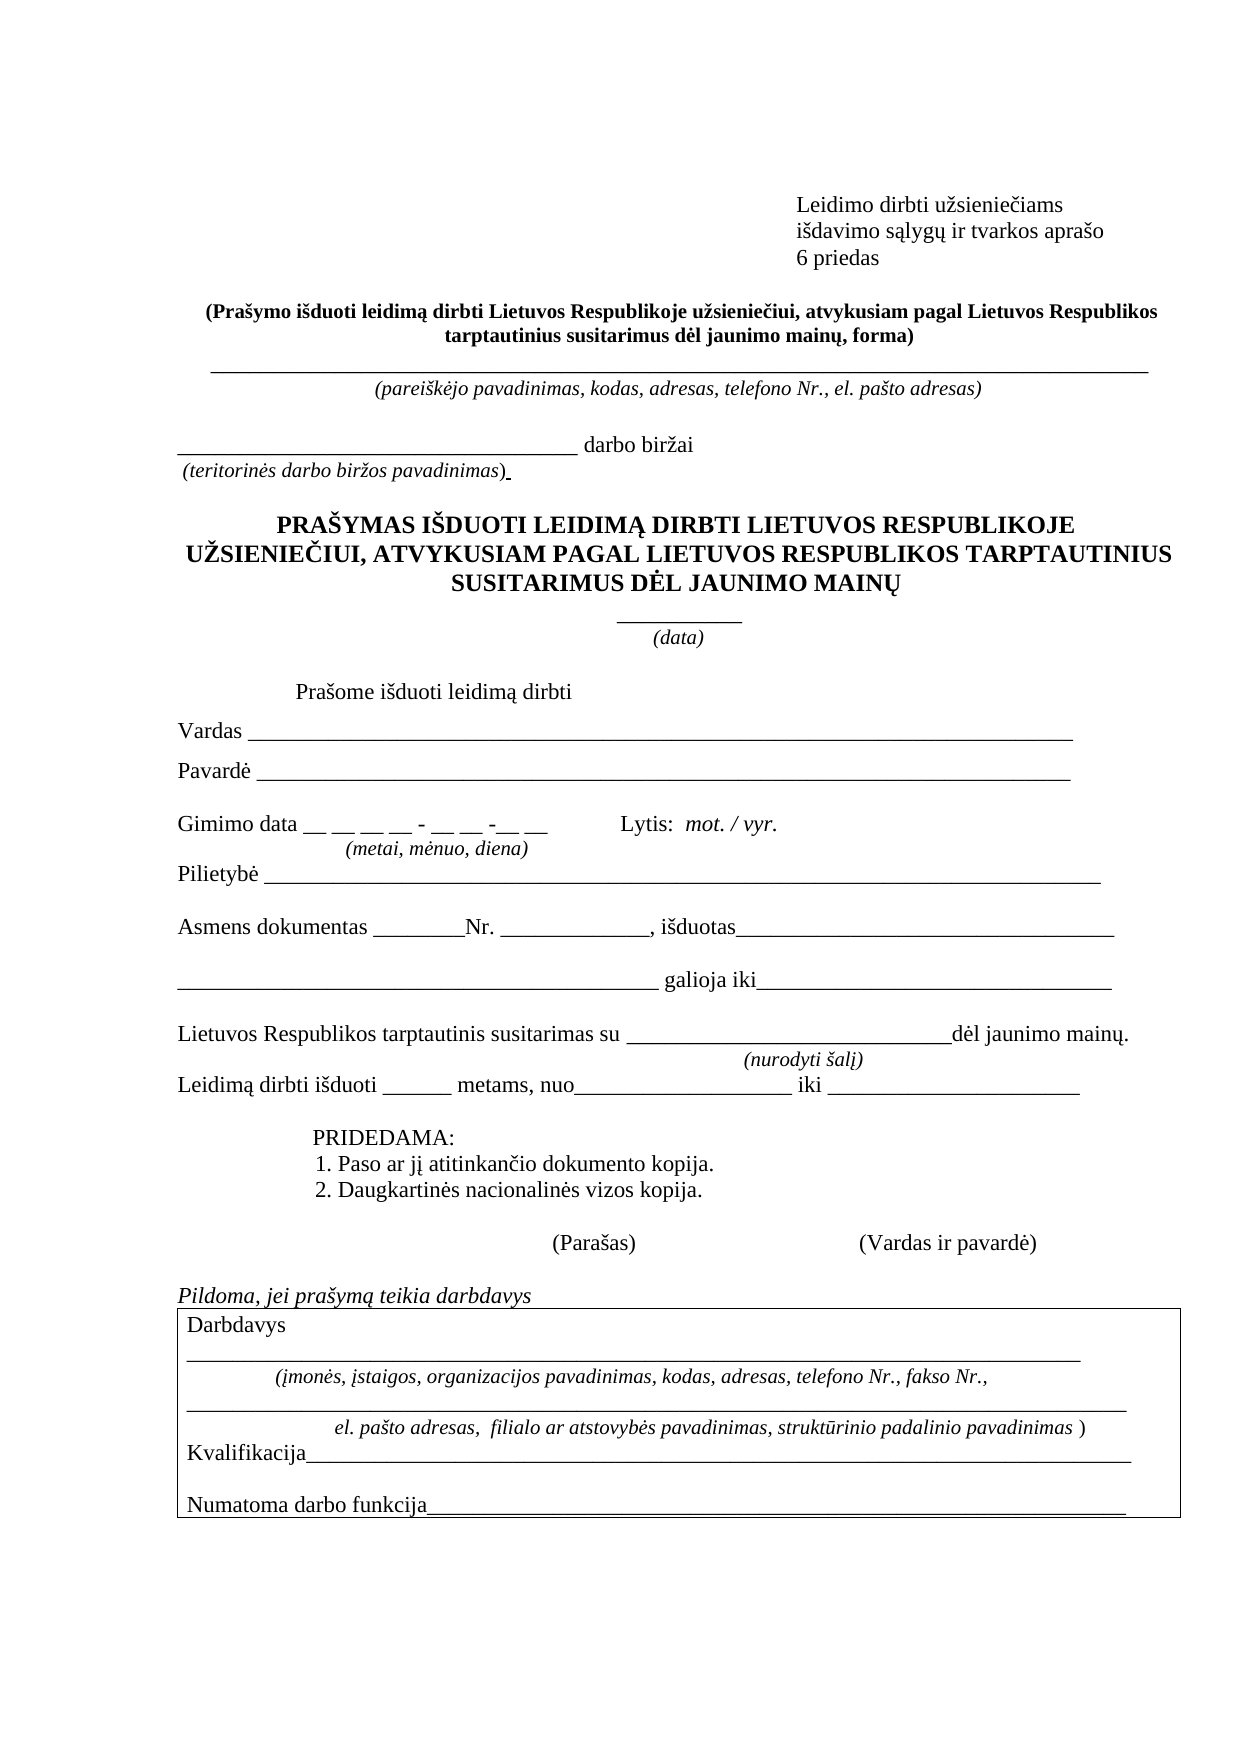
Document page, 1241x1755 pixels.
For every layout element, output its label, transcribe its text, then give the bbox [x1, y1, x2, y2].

text 2. Daugkartinės nacionalinės vizos kopija. [315, 1177, 1181, 1203]
text (data) [177, 625, 1181, 649]
text Leidimą dirbti išduoti ______ metams, nuo___________________ iki ______________________ [177, 1071, 1181, 1097]
text (Parašas) (Vardas ir pavardė) [177, 1229, 1181, 1256]
text Darbdavys ______________________________________________________________________________ [178, 1309, 1180, 1361]
text Prašome išduoti leidimą dirbti [177, 678, 1181, 704]
text Pildoma, jei prašymą teikia darbdavys [177, 1282, 1181, 1308]
text __________________________________________ galioja iki_______________________________ [177, 966, 1181, 992]
text Gimimo data __ __ __ __ - __ __ -__ __ Lytis: mot. / vyr. [177, 810, 1181, 836]
text (pareiškėjo pavadinimas, kodas, adresas, telefono Nr., el. pašto adresas) [177, 376, 1181, 400]
text Pavardė _______________________________________________________________________ [177, 757, 1181, 783]
text (teritorinės darbo biržos pavadinimas) [177, 457, 1181, 482]
text ________________________________ darbo biržai [177, 429, 1181, 457]
text išdavimo sąlygų ir tvarkos aprašo [177, 218, 1181, 244]
text Leidimo dirbti užsieniečiams [177, 191, 1181, 218]
text el. pašto adresas, filialo ar atstovybės pavadinimas, struktūrinio padalinio pavadinimas ) [178, 1411, 1180, 1436]
text 6 priedas [177, 244, 1181, 270]
text Asmens dokumentas ________Nr. _____________, išduotas_________________________________ [177, 913, 1181, 939]
text (nurodyti šalį) [177, 1047, 1181, 1071]
text Pilietybė _________________________________________________________________________ [177, 860, 1181, 887]
text ___________________________________________________________________________ [177, 347, 1181, 376]
text Vardas ________________________________________________________________________ [177, 718, 1181, 744]
text (Prašymo išduoti leidimą dirbti Lietuvos Respublikoje užsieniečiui, atvykusiam pagal Lietuvos Respublikos tarptautinius susitarimus dėl jaunimo mainų, forma) [177, 299, 1181, 347]
text (metai, mėnuo, diena) [177, 836, 1181, 860]
text PRAŠYMAS IŠDUOTI LEIDIMĄ DIRBTI LIETUVOS RESPUBLIKOJE [177, 510, 1181, 539]
text 1. Paso ar jį atitinkančio dokumento kopija. [315, 1150, 1181, 1177]
text Lietuvos Respublikos tarptautinis susitarimas su __________________________dėl jaunimo mainų. [177, 1018, 1181, 1047]
text PRIDEDAMA: [177, 1124, 1181, 1150]
text Numatoma darbo funkcija_____________________________________________________________ [178, 1488, 1180, 1517]
text Kvalifikacija________________________________________________________________________ [178, 1436, 1180, 1465]
text UŽSIENIEČIUI, ATVYKUSIAM PAGAL LIETUVOS RESPUBLIKOS TARPTAUTINIUS SUSITARIMUS DĖL JAUNIMO MAINŲ [177, 539, 1181, 597]
text __________ [177, 597, 1181, 625]
text (įmonės, įstaigos, organizacijos pavadinimas, kodas, adresas, telefono Nr., fakso Nr., [178, 1361, 1180, 1385]
text __________________________________________________________________________________ [178, 1385, 1180, 1411]
